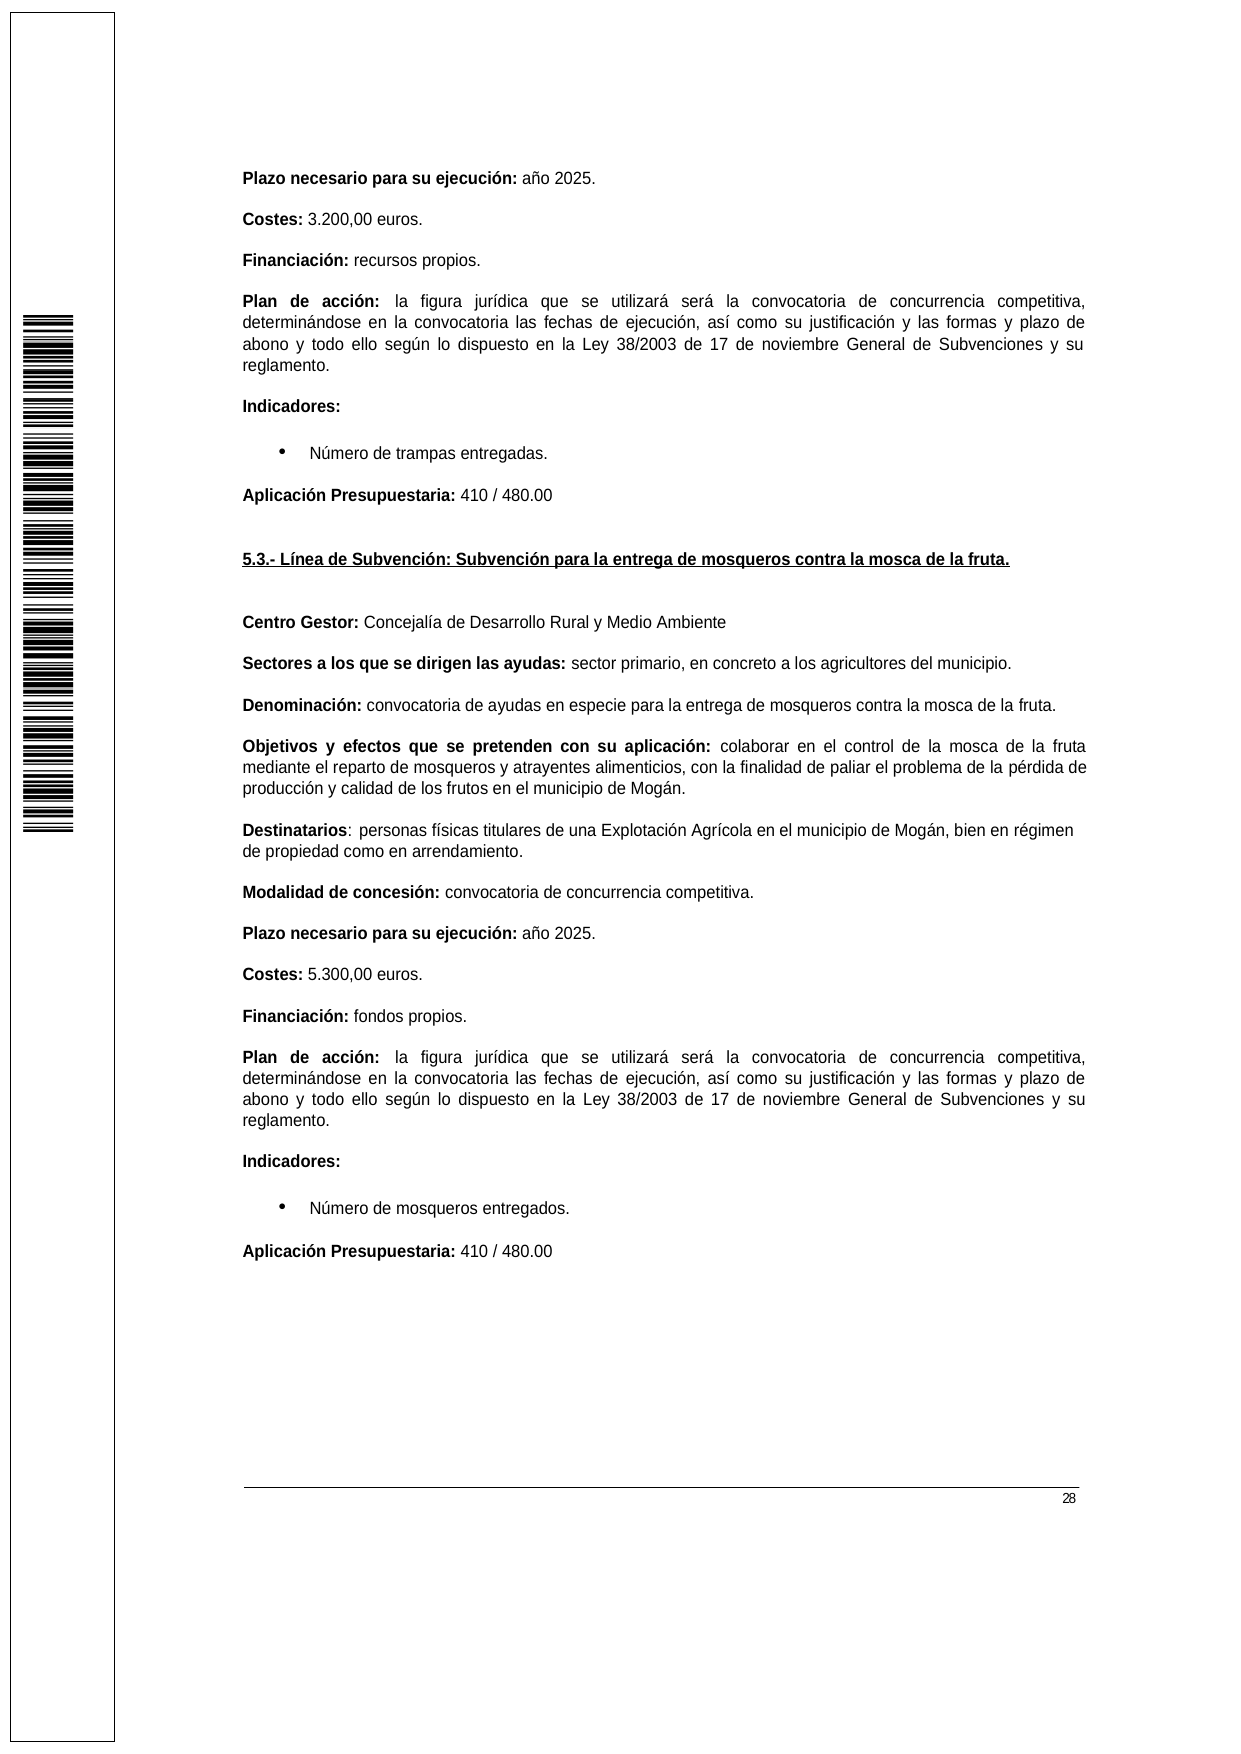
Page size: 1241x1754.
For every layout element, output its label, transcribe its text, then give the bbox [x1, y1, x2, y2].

text Plazo necesario para su ejecución: año 2025. [242, 923, 1188, 944]
picture [21, 313, 75, 835]
text Aplicación Presupuestaria: 410 / 480.00 [242, 485, 1188, 506]
text Indicadores: [242, 396, 1188, 417]
text Financiación: fondos propios. [242, 1006, 1188, 1026]
text Modalidad de concesión: convocatoria de concurrencia competitiva. [242, 882, 1188, 902]
text Financiación: recursos propios. [242, 250, 1188, 271]
text Plan de acción: la figura jurídica que se utilizará será la convocatoria de concurrencia competitiva, determinándose en la convocatoria las fechas de ejecución, así como su justificación y las formas y plazo de abono y todo ello según lo dispuesto en la Ley 38/2003 de 17 de noviembre General de Subvenciones y su reglamento. [242, 1047, 1086, 1131]
text Costes: 5.300,00 euros. [242, 964, 1188, 985]
text Aplicación Presupuestaria: 410 / 480.00 [242, 1241, 1188, 1261]
text Costes: 3.200,00 euros. [242, 209, 1188, 229]
text Indicadores: [242, 1152, 1188, 1172]
list Número de trampas entregadas. [278, 437, 1188, 464]
text Sectores a los que se dirigen las ayudas: sector primario, en concreto a los agricultores del municipio. [242, 653, 1188, 674]
text 5.3.- Línea de Subvención: Subvención para la entrega de mosqueros contra la mosca de la fruta. [242, 549, 1188, 569]
list Número de mosqueros entregados. [278, 1193, 1188, 1220]
text Denominación: convocatoria de ayudas en especie para la entrega de mosqueros contra la mosca de la fruta. [242, 694, 1087, 715]
text Centro Gestor: Concejalía de Desarrollo Rural y Medio Ambiente [242, 612, 1188, 632]
text 28 [1062, 1490, 1188, 1507]
text Plan de acción: la figura jurídica que se utilizará será la convocatoria de concurrencia competitiva, determinándose en la convocatoria las fechas de ejecución, así como su justificación y las formas y plazo de abono y todo ello según lo dispuesto en la Ley 38/2003 de 17 de noviembre General de Subvenciones y su reglamento. [242, 291, 1086, 375]
text Destinatarios: personas físicas titulares de una Explotación Agrícola en el municipio de Mogán, bien en régimen de propiedad como en arrendamiento. [242, 819, 1087, 861]
text Objetivos y efectos que se pretenden con su aplicación: colaborar en el control de la mosca de la fruta mediante el reparto de mosqueros y atrayentes alimenticios, con la finalidad de paliar el problema de la pérdida de producción y calidad de los frutos en el municipio de Mogán. [242, 736, 1087, 799]
text Plazo necesario para su ejecución: año 2025. [242, 168, 1188, 188]
